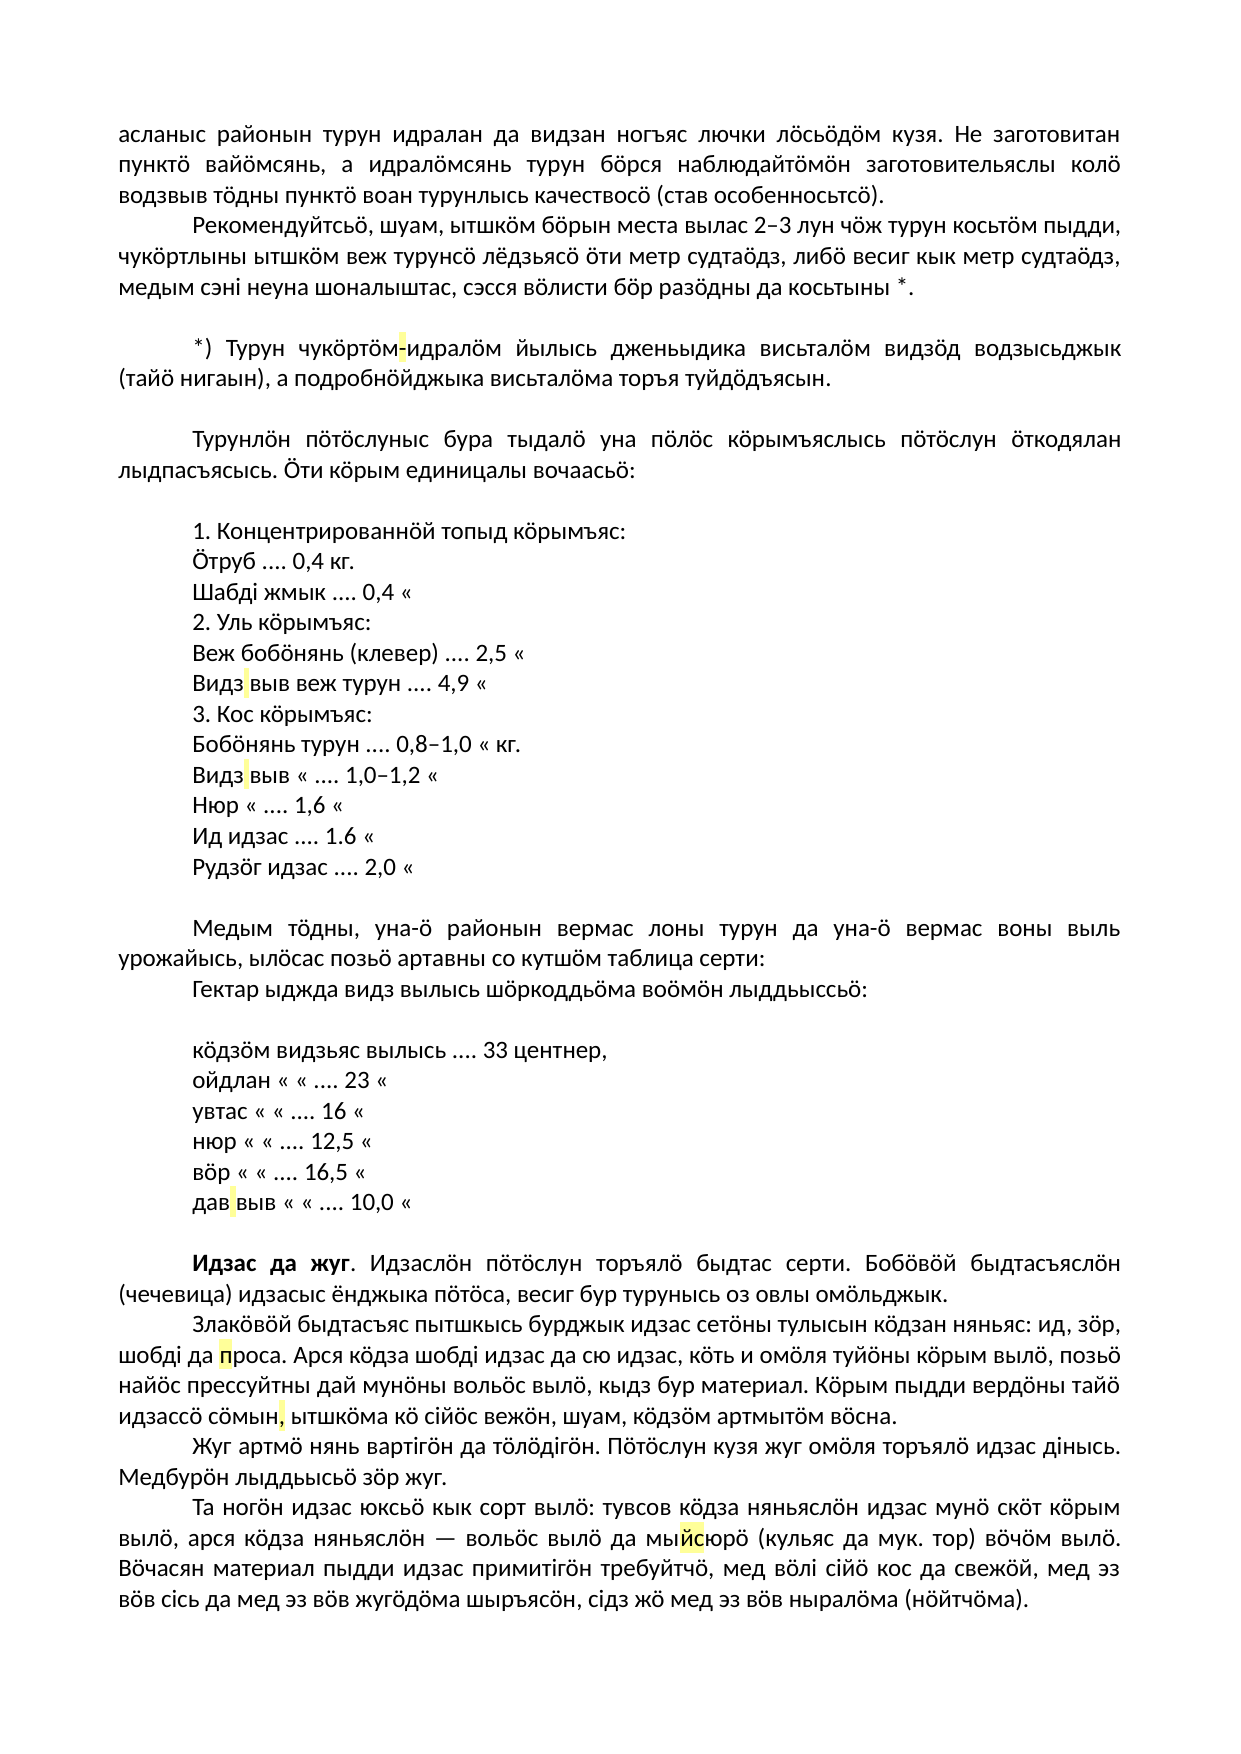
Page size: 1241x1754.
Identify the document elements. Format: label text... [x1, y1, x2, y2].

text Идзас да жуг. Идзаслӧн пӧтӧслун торъялӧ быдтас серти. Бобӧвӧй быдтасъяслӧн (чечевица) идзасыс ёнджыка пӧтӧса, весиг бур турунысь оз овлы омӧльджык. [118, 1247, 1122, 1308]
text вӧр « « .... 16,5 « [118, 1156, 1122, 1186]
text Нюр « .... 1,6 « [118, 789, 1122, 820]
text *) Турун чукӧртӧм-идралӧм йылысь дженьыдика висьталӧм видзӧд водзысьджык (тайӧ нигаын), а подробнӧйджыка висьталӧма торъя туйдӧдъясын. [118, 332, 1122, 393]
text Веж бобӧнянь (клевер) .... 2,5 « [118, 637, 1122, 667]
text Рекомендуйтсьӧ, шуам, ытшкӧм бӧрын места вылас 2–3 лун чӧж турун косьтӧм пыдди, чукӧртлыны ытшкӧм веж турунсӧ лёдзьясӧ ӧти метр судтаӧдз, либӧ весиг кык метр судтаӧдз, медым сэні неуна шоналыштас, сэсся вӧлисти бӧр разӧдны да косьтыны *. [118, 210, 1122, 301]
text 1. Концентрированнӧй топыд кӧрымъяс: [118, 515, 1122, 545]
text асланыс районын турун идралан да видзан ногъяс лючки лӧсьӧдӧм кузя. Не заготовитан пунктӧ вайӧмсянь, а идралӧмсянь турун бӧрся наблюдайтӧмӧн заготовительяслы колӧ водзвыв тӧдны пунктӧ воан турунлысь качествосӧ (став особенносьтсӧ). [118, 118, 1122, 210]
text 2. Уль кӧрымъяс: [118, 606, 1122, 637]
text Медым тӧдны, уна-ӧ районын вермас лоны турун да уна-ӧ вермас воны выль урожайысь, ылӧсас позьӧ артавны со кутшӧм таблица серти: [118, 912, 1122, 973]
text Рудзӧг идзас .... 2,0 « [118, 851, 1122, 881]
text кӧдзӧм видзьяс вылысь .... 33 центнер, [118, 1034, 1122, 1064]
text Ид идзас .... 1.6 « [118, 820, 1122, 851]
text дав выв « « .... 10,0 « [118, 1186, 1122, 1217]
text Злакӧвӧй быдтасъяс пытшкысь бурджык идзас сетӧны тулысын кӧдзан няньяс: ид, зӧр, шобді да проса. Арся кӧдза шобді идзас да сю идзас, кӧть и омӧля туйӧны кӧрым вылӧ, позьӧ найӧс прессуйтны дай мунӧны вольӧс вылӧ, кыдз бур материал. Кӧрым пыдди вердӧны тайӧ идзассӧ сӧмын, ытшкӧма кӧ сійӧс вежӧн, шуам, кӧдзӧм артмытӧм вӧсна. [118, 1308, 1122, 1431]
text Жуг артмӧ нянь вартігӧн да тӧлӧдігӧн. Пӧтӧслун кузя жуг омӧля торъялӧ идзас дінысь. Медбурӧн лыддьысьӧ зӧр жуг. [118, 1431, 1122, 1492]
text Гектар ыджда видз вылысь шӧркоддьӧма воӧмӧн лыддьыссьӧ: [118, 973, 1122, 1003]
text нюр « « .... 12,5 « [118, 1125, 1122, 1156]
text ойдлан « « .... 23 « [118, 1064, 1122, 1095]
text 3. Кос кӧрымъяс: [118, 698, 1122, 728]
text Видз выв веж турун .... 4,9 « [118, 667, 1122, 698]
text Видз выв « .... 1,0–1,2 « [118, 759, 1122, 789]
text Шабді жмык .... 0,4 « [118, 576, 1122, 606]
text Ӧтруб .... 0,4 кг. [118, 545, 1122, 576]
text Турунлӧн пӧтӧслуныс бура тыдалӧ уна пӧлӧс кӧрымъяслысь пӧтӧслун ӧткодялан лыдпасъясысь. Ӧти кӧрым единицалы вочаасьӧ: [118, 423, 1122, 484]
text Бобӧнянь турун .... 0,8–1,0 « кг. [118, 728, 1122, 759]
text увтас « « .... 16 « [118, 1095, 1122, 1125]
text Та ногӧн идзас юксьӧ кык сорт вылӧ: тувсов кӧдза няньяслӧн идзас мунӧ скӧт кӧрым вылӧ, арся кӧдза няньяслӧн — вольӧс вылӧ да мыйсюрӧ (кульяс да мук. тор) вӧчӧм вылӧ. Вӧчасян материал пыдди идзас примитігӧн требуйтчӧ, мед вӧлі сійӧ кос да свежӧй, мед эз вӧв сісь да мед эз вӧв жугӧдӧма шыръясӧн, сідз жӧ мед эз вӧв ныралӧма (нӧйтчӧма). [118, 1492, 1122, 1614]
